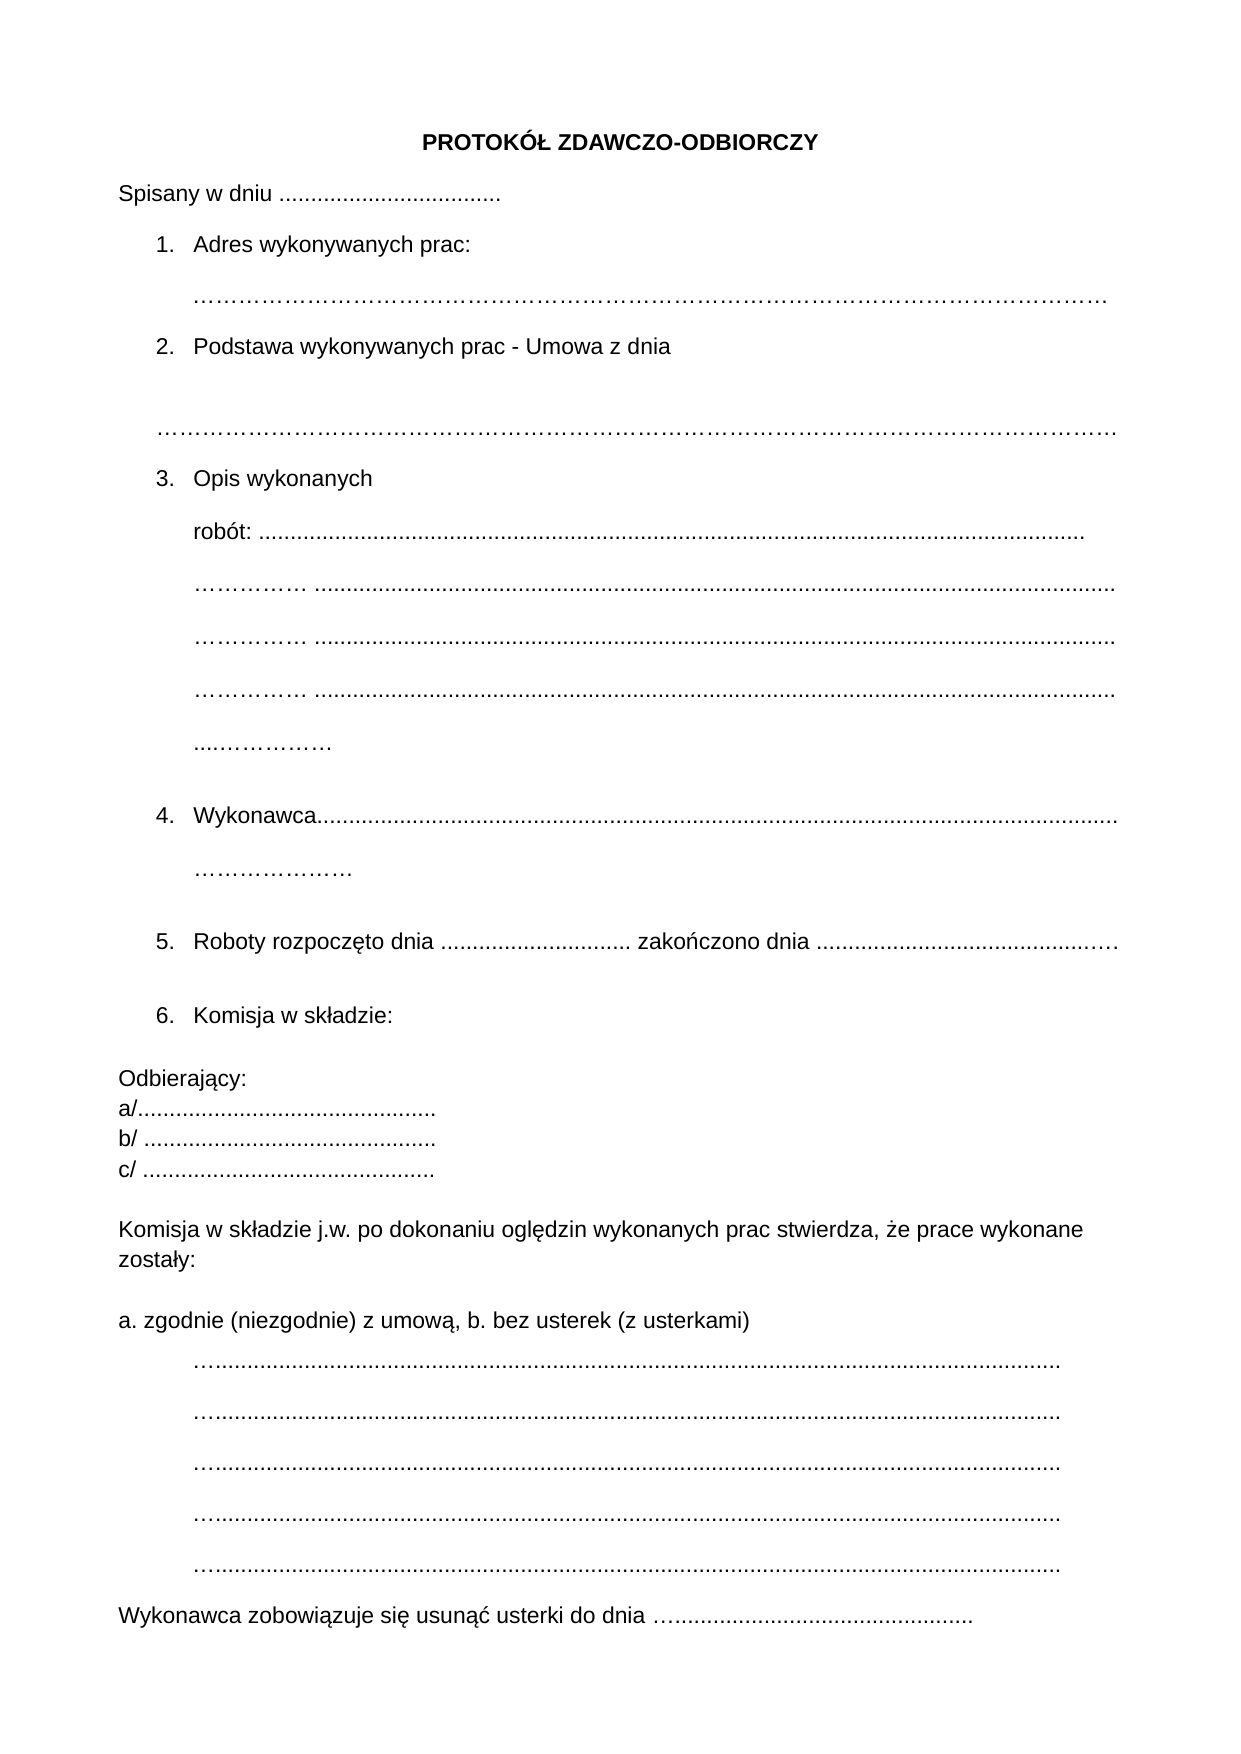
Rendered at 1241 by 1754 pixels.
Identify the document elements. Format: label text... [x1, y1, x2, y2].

list Opis wykonanych robót: ..................................................................................................................................…………… ..............................................................................................................................…………… ..............................................................................................................................…………… ..................................................................................................................................…………… [156, 465, 1122, 755]
list Podstawa wykonywanych prac - Umowa z dnia [156, 333, 1122, 359]
text ……………………………………………………………………………………………………………… [156, 384, 1122, 440]
text …..................................................................................................................................... [118, 1347, 1122, 1374]
text …..................................................................................................................................... [118, 1449, 1122, 1476]
text Komisja w składzie j.w. po dokonaniu oględzin wykonanych prac stwierdza, że prace wykonane zostały: [118, 1216, 1122, 1273]
text …..................................................................................................................................... [118, 1500, 1122, 1527]
text …..................................................................................................................................... [118, 1398, 1122, 1425]
text a. zgodnie (niezgodnie) z umową, b. bez usterek (z usterkami) [118, 1276, 1122, 1333]
text Spisany w dniu ................................... [118, 179, 1122, 206]
text Odbierający: a/............................................... b/ .............................................. c/ .............................................. [118, 1065, 1122, 1182]
list Komisja w składzie: [156, 1002, 1122, 1028]
text PROTOKÓŁ ZDAWCZO-ODBIORCZY [118, 128, 1122, 155]
text ………………………………………………………………………………………………………… [118, 282, 1122, 308]
text Wykonawca zobowiązuje się usunąć usterki do dnia …............................................... [118, 1602, 1122, 1629]
list Wykonawca..............................................................................................................................………………… [156, 802, 1122, 881]
list Adres wykonywanych prac: [156, 231, 1122, 257]
list Roboty rozpoczęto dnia .............................. zakończono dnia ...........................................…. [156, 928, 1122, 955]
text …..................................................................................................................................... [118, 1551, 1122, 1578]
